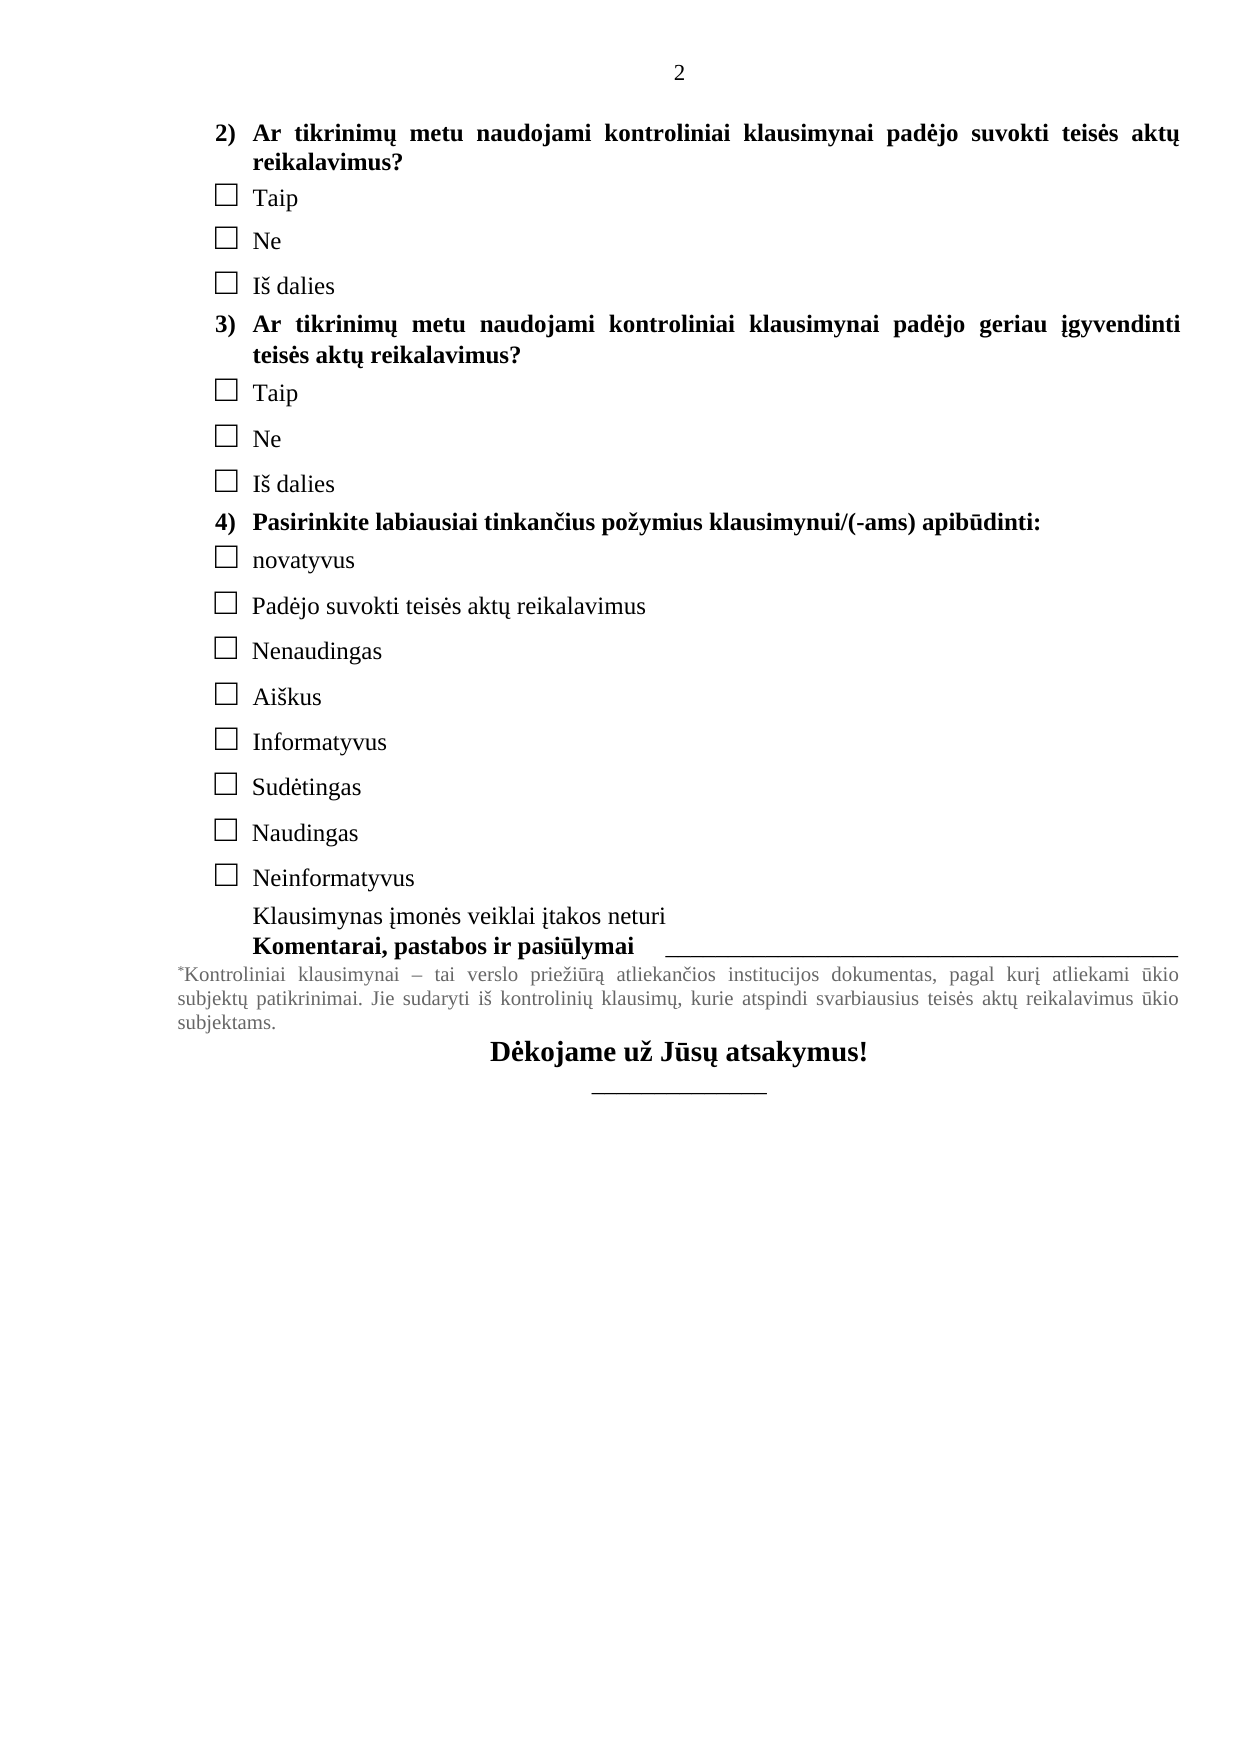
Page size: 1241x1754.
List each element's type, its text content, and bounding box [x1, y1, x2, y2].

text □ Neinformatyvus [215, 855, 1181, 898]
text □ Taip [215, 176, 1181, 218]
text Komentarai, pastabos ir pasiūlymai _________________________________________ [252, 931, 1181, 960]
text ______________ [177, 1068, 1181, 1097]
text □ Aiškus [215, 674, 1181, 716]
text 2) Ar tikrinimų metu naudojami kontroliniai klausimynai padėjo suvokti teisės aktų reikalavimus? [215, 118, 1181, 176]
text □ Ne [215, 416, 1181, 458]
text □ Sudėtingas [214, 764, 1181, 807]
text □ Nenaudingas [214, 628, 1181, 671]
text *Kontroliniai klausimynai – tai verslo priežiūrą atliekančios institucijos dokumentas, pagal kurį atliekami ūkio subjektų patikrinimai. Jie sudaryti iš kontrolinių klausimų, kurie atspindi svarbiausius teisės aktų reikalavimus ūkio subjektams. [177, 962, 1181, 1034]
text Dėkojame už Jūsų atsakymus! [177, 1034, 1181, 1068]
text □ Padėjo suvokti teisės aktų reikalavimus [214, 583, 1181, 625]
text □ Iš dalies [215, 461, 1181, 504]
text □ novatyvus [215, 537, 1181, 580]
text 4) Pasirinkite labiausiai tinkančius požymius klausimynui/(-ams) apibūdinti: [215, 507, 1181, 535]
text Klausimynas įmonės veiklai įtakos neturi [252, 901, 1181, 929]
text □ Ne [215, 218, 1181, 261]
text □ Naudingas [214, 810, 1181, 852]
text □ Taip [215, 370, 1181, 413]
text 3) Ar tikrinimų metu naudojami kontroliniai klausimynai padėjo geriau įgyvendinti teisės aktų reikalavimus? [215, 309, 1181, 368]
text □ Iš dalies [215, 263, 1181, 306]
text □ Informatyvus [215, 719, 1181, 762]
